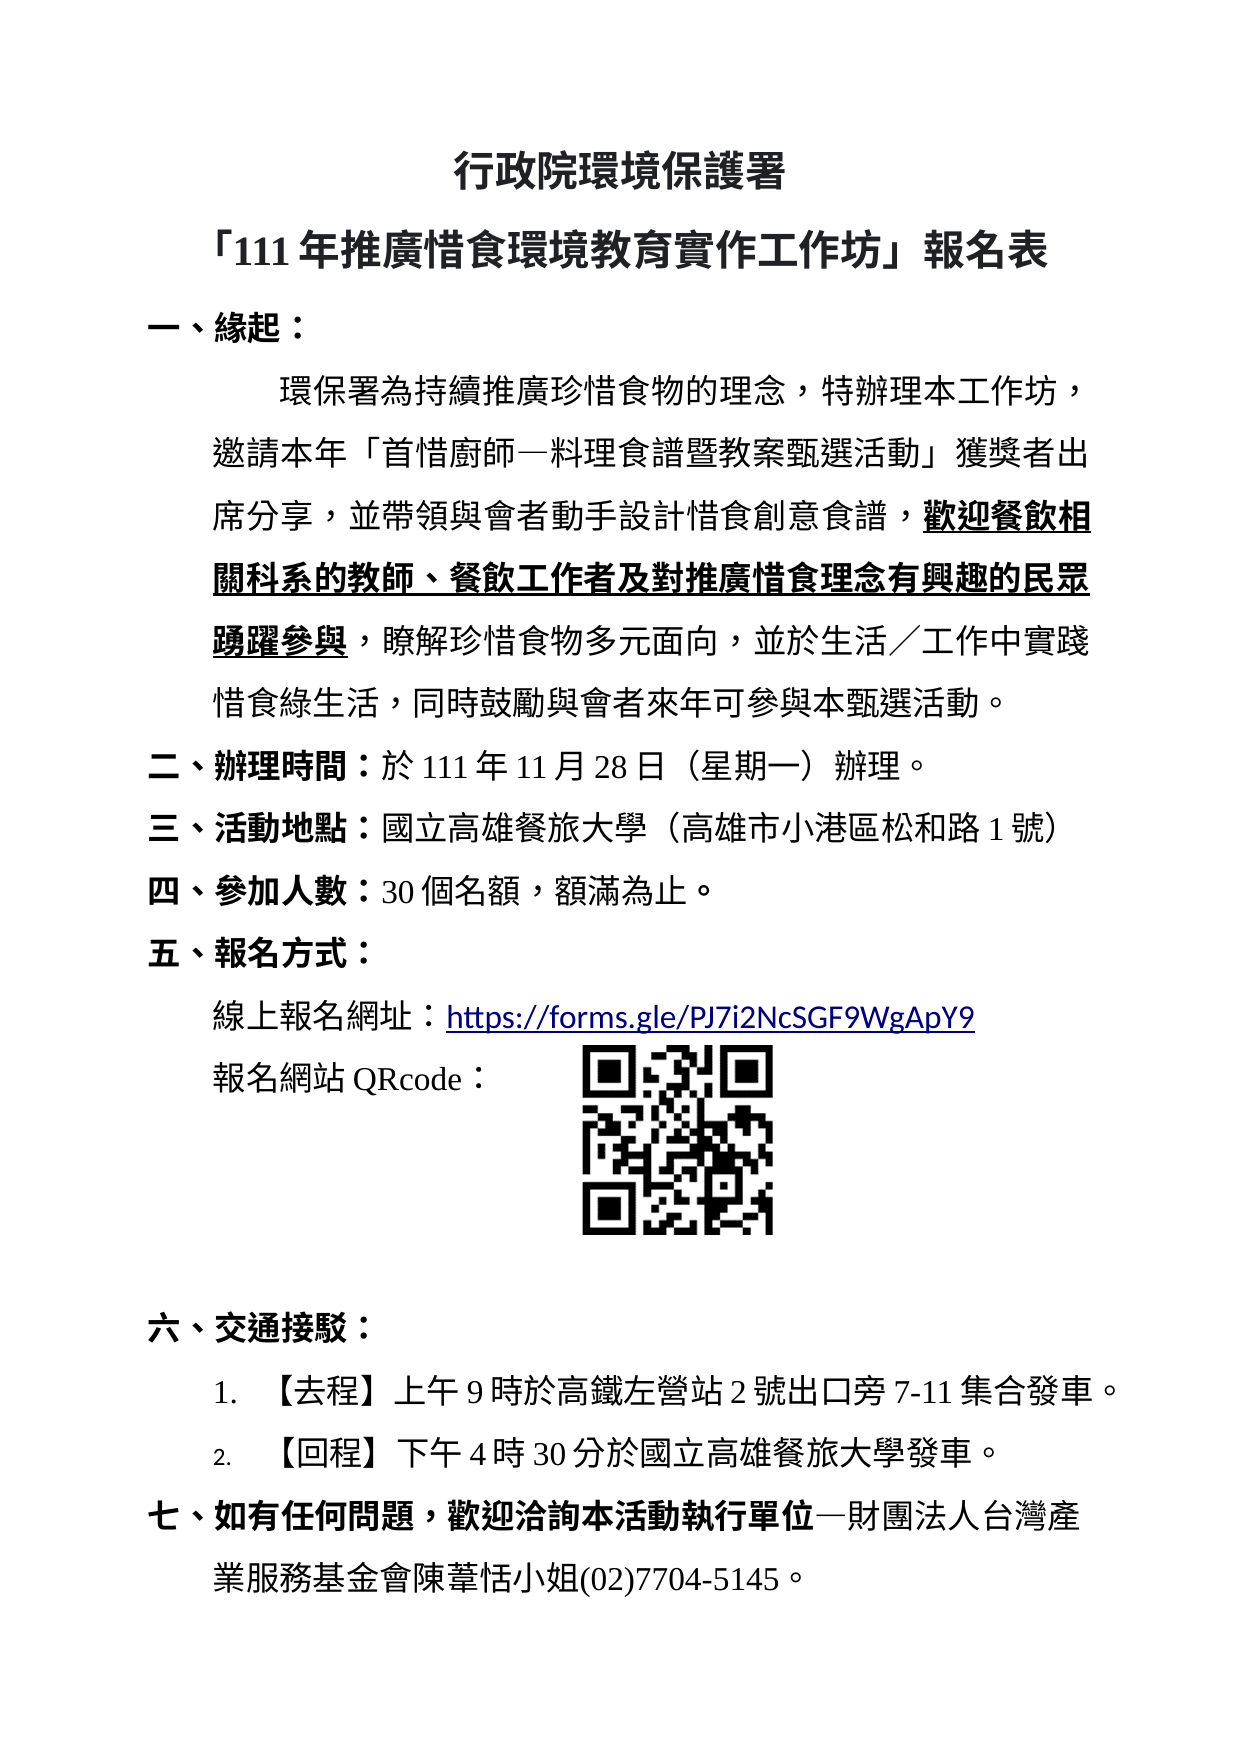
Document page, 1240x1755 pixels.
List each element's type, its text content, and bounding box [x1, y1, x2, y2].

text 行政院環境保護署 [148, 127, 1092, 189]
text 報名網站QRcode： [213, 1034, 1092, 1097]
text 二、辦理時間：於111年11月28日（星期一）辦理。 [148, 722, 1092, 784]
text 六、交通接駁： [148, 1284, 1092, 1347]
list 【回程】下午4時30分於國立高雄餐旅大學發車。 [213, 1409, 1092, 1472]
text 一、緣起： [148, 284, 1092, 347]
text 五、報名方式： [148, 909, 1092, 972]
text 七、如有任何問題，歡迎洽詢本活動執行單位—財團法人台灣產業服務基金會陳葦恬小姐(02)7704-5145。 [148, 1472, 1092, 1597]
list 【去程】上午9時於高鐵左營站2號出口旁7-11集合發車。 [213, 1347, 1121, 1409]
picture [582, 1045, 773, 1235]
text 三、活動地點：國立高雄餐旅大學（高雄市小港區松和路1號） [148, 784, 1092, 847]
text 四、參加人數：30個名額，額滿為止。 [148, 847, 1092, 909]
text 環保署為持續推廣珍惜食物的理念，特辦理本工作坊，邀請本年「首惜廚師—料理食譜暨教案甄選活動」獲獎者出席分享，並帶領與會者動手設計惜食創意食譜，歡迎餐飲相關科系的教師、餐飲工作者及對推廣惜食理念有興趣的民眾踴躍參與，瞭解珍惜食物多元面向，並於生活／工作中實踐惜食綠生活，同時鼓勵與會者來年可參與本甄選活動。 [213, 347, 1092, 722]
text 「111年推廣惜食環境教育實作工作坊」報名表 [148, 206, 1092, 268]
text 線上報名網址：https://forms.gle/PJ7i2NcSGF9WgApY9 [213, 972, 1092, 1034]
